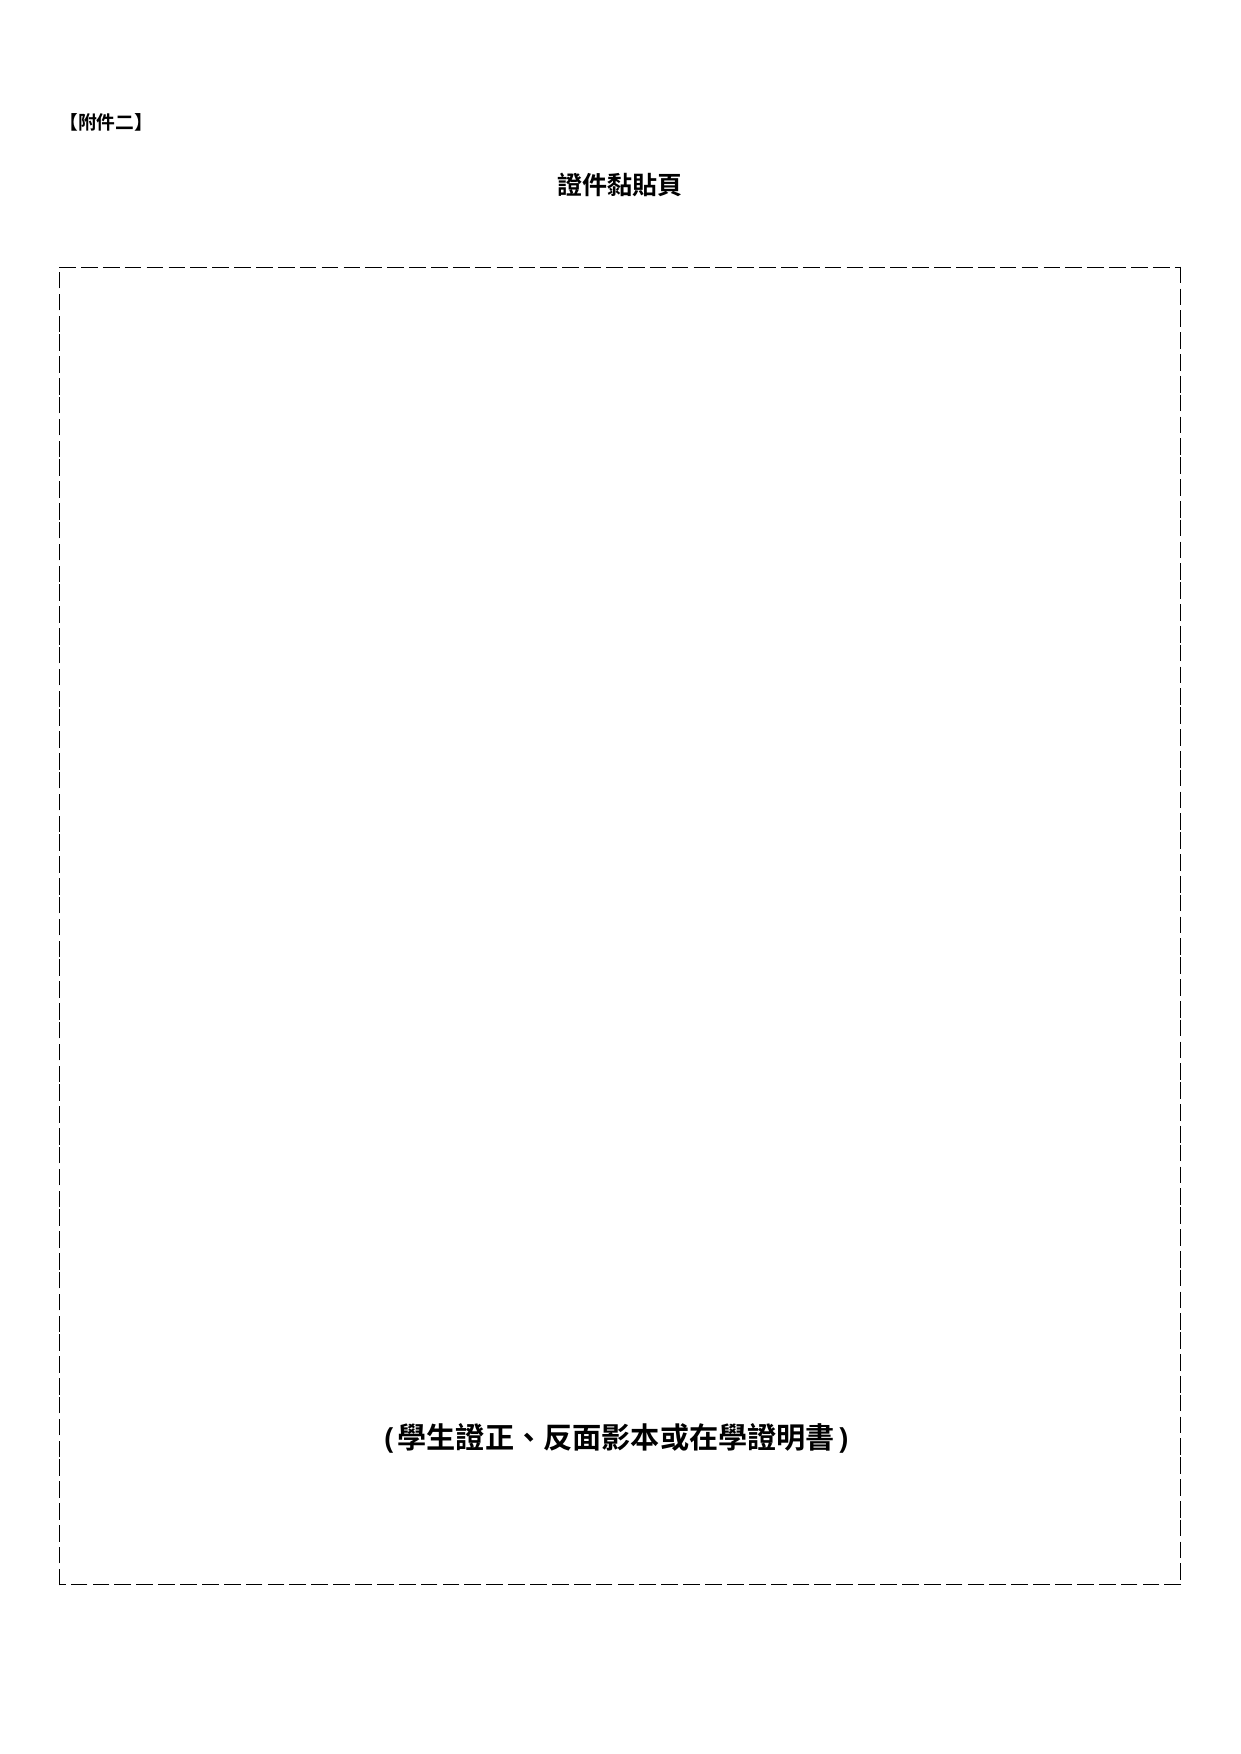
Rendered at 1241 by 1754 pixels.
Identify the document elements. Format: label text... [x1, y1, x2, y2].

text 【附件二】 [59, 108, 1181, 135]
text 證件黏貼頁 [59, 142, 1181, 204]
text (學生證正、反面影本或在學證明書) [59, 1392, 1181, 1457]
